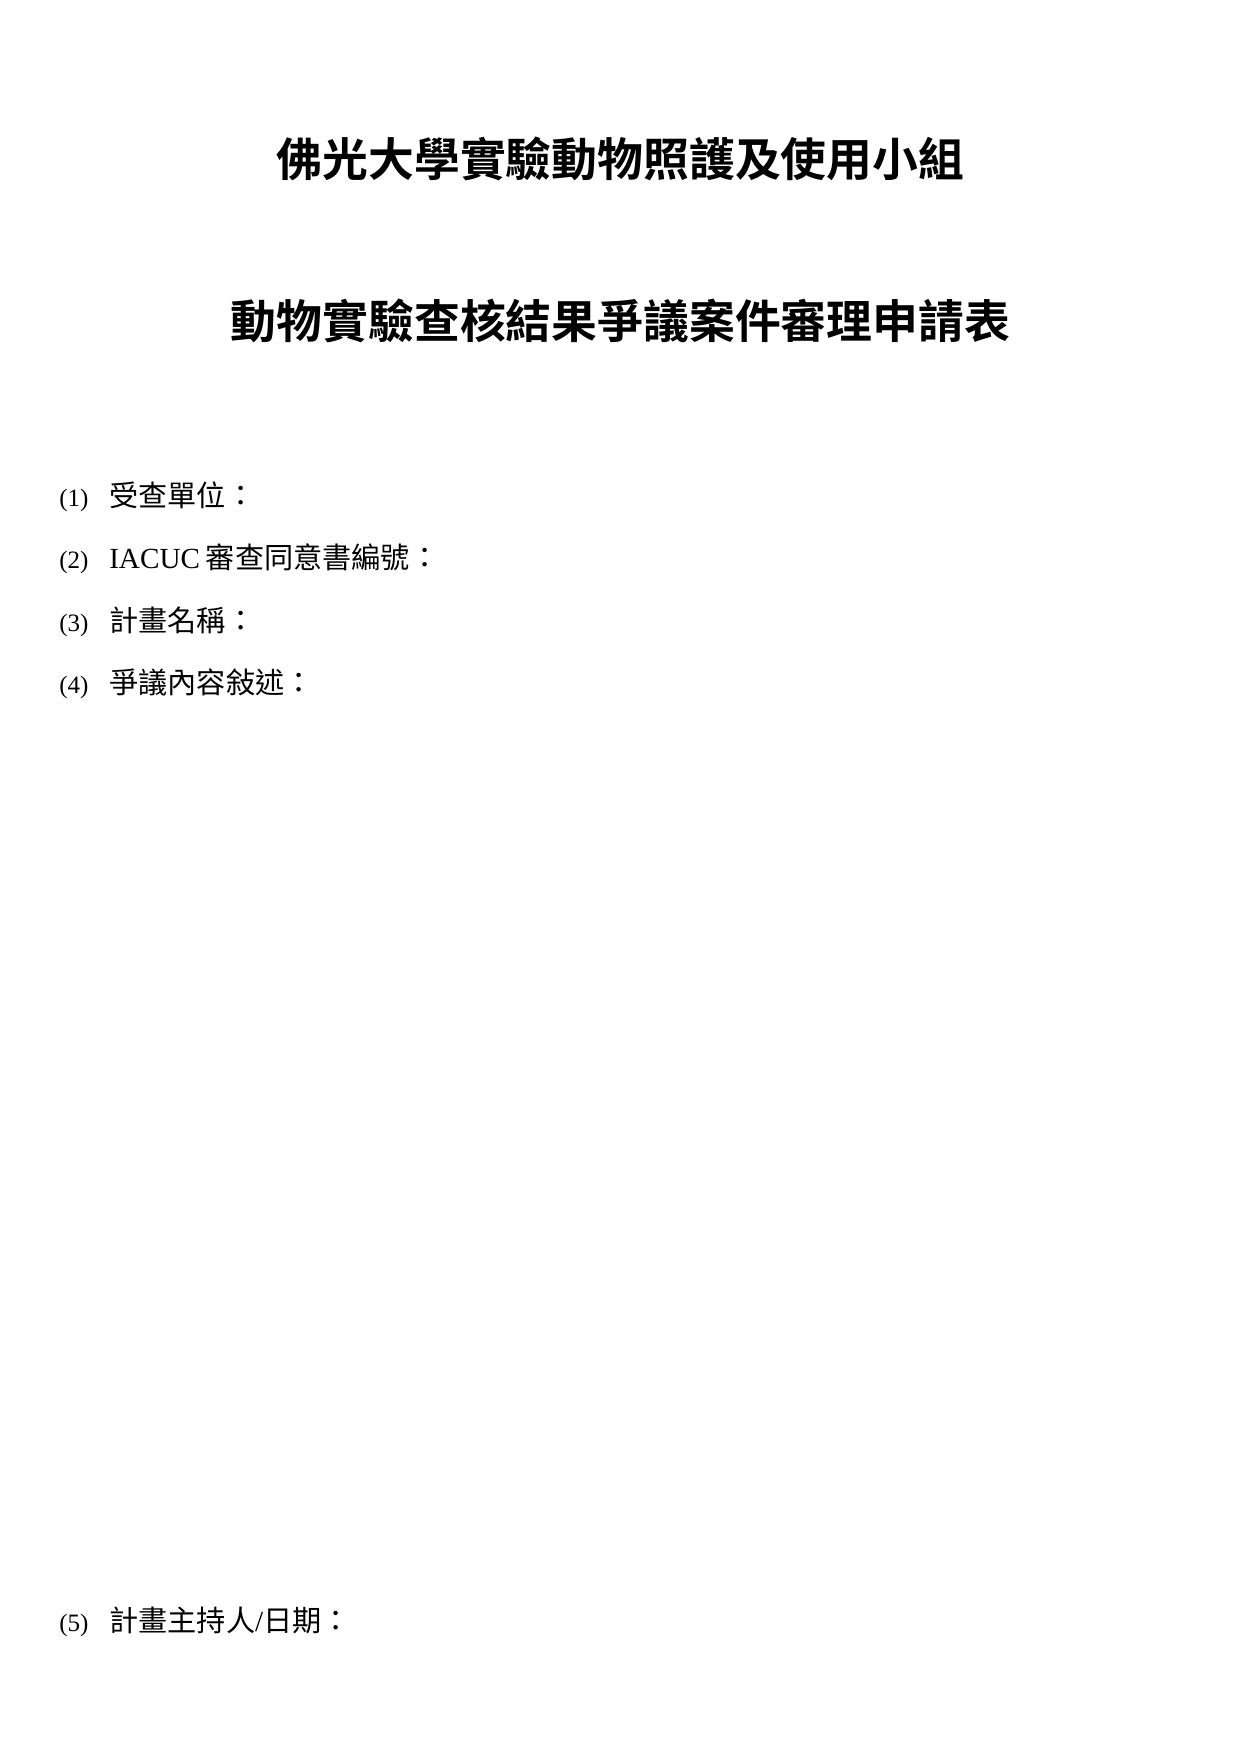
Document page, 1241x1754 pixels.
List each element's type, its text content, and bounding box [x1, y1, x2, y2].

text 佛光大學實驗動物照護及使用小組 [59, 83, 1181, 208]
list 計畫主持人/日期： [59, 1577, 1181, 1639]
subtitle 動物實驗查核結果爭議案件審理申請表 [59, 246, 1181, 371]
list 計畫名稱： [59, 577, 1181, 639]
list IACUC審查同意書編號： [59, 514, 1181, 577]
list 受查單位： [59, 452, 1181, 514]
list 爭議內容敍述： [59, 639, 1181, 702]
